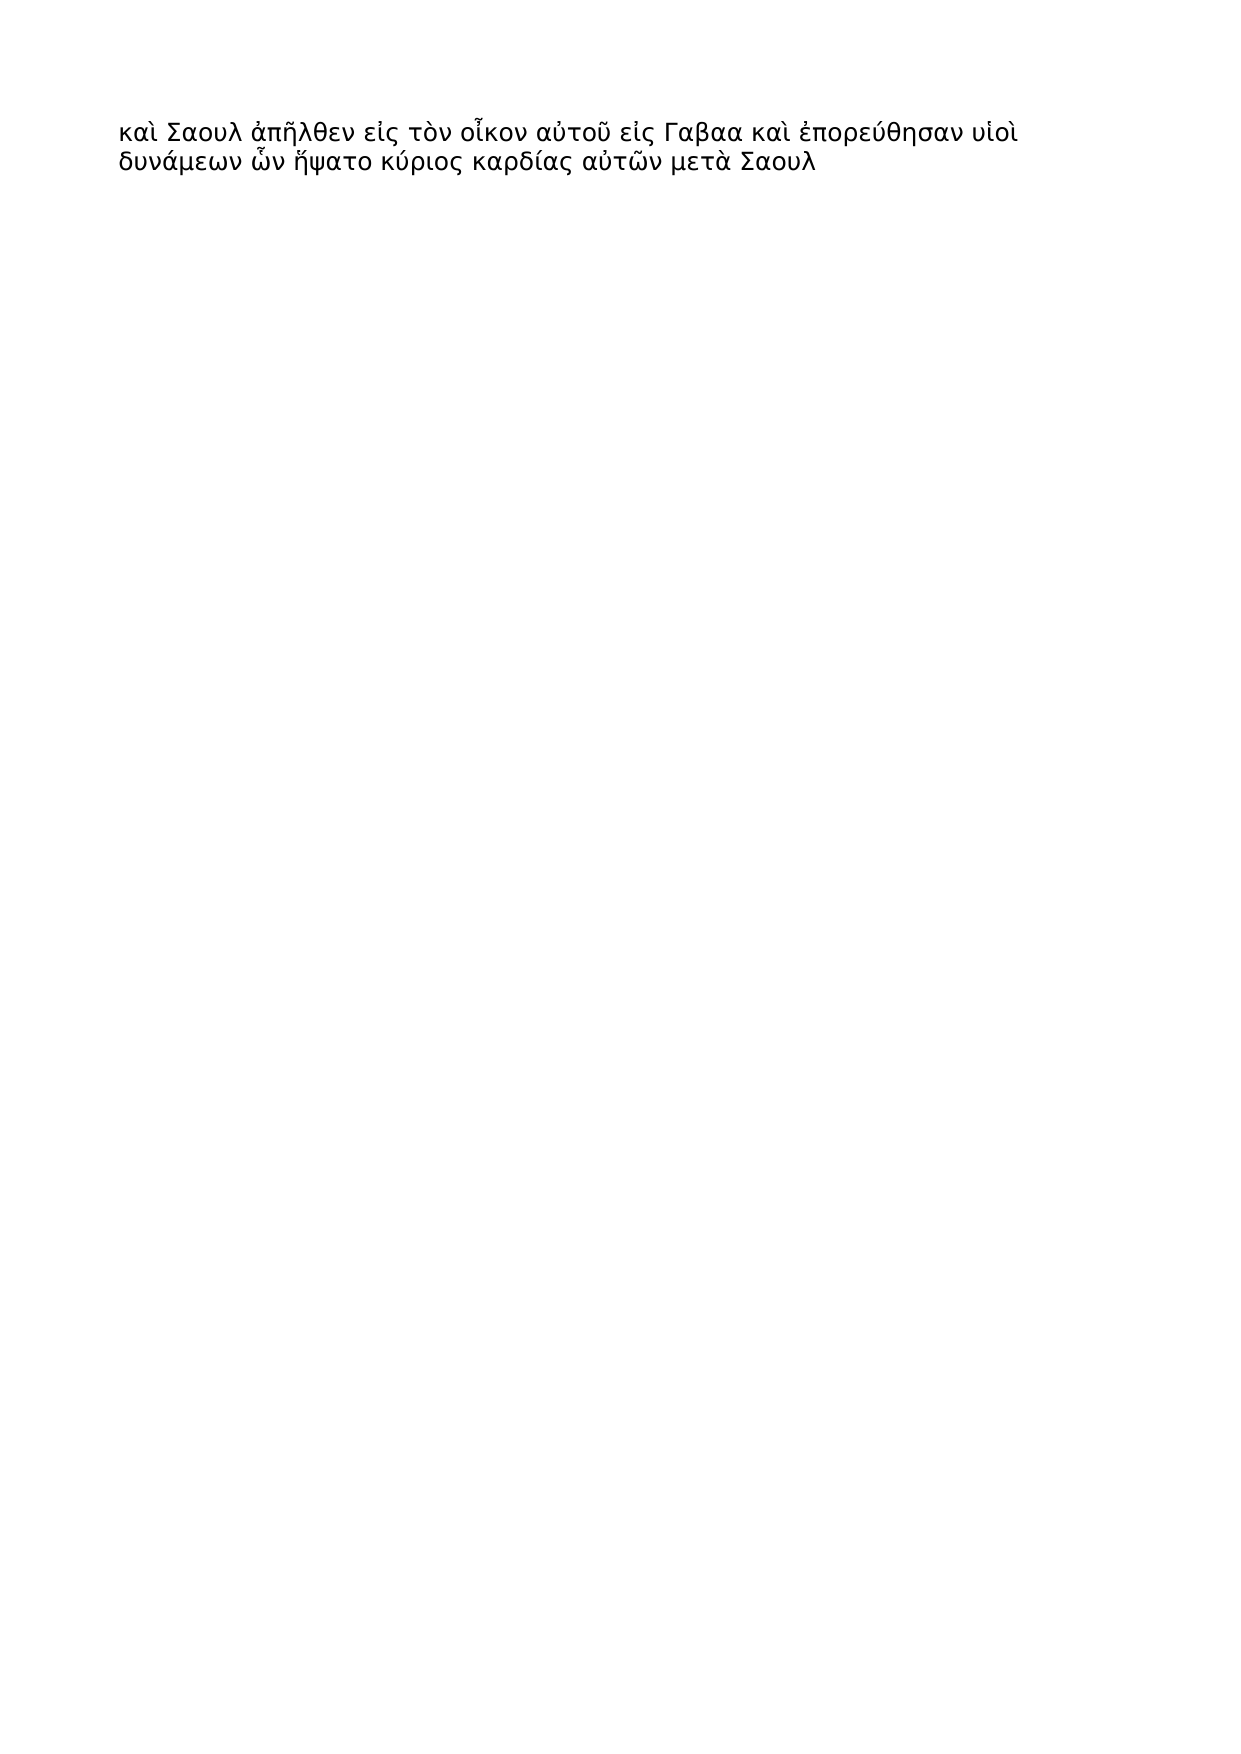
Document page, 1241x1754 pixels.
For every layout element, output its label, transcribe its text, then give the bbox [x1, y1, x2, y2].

text καὶ Σαουλ ἀπῆλθεν εἰς τὸν οἶκον αὐτοῦ εἰς Γαβαα καὶ ἐπορεύθησαν υἱοὶ δυνάμεων ὧν ἥψατο κύριος καρδίας αὐτῶν μετὰ Σαουλ [118, 118, 1122, 176]
